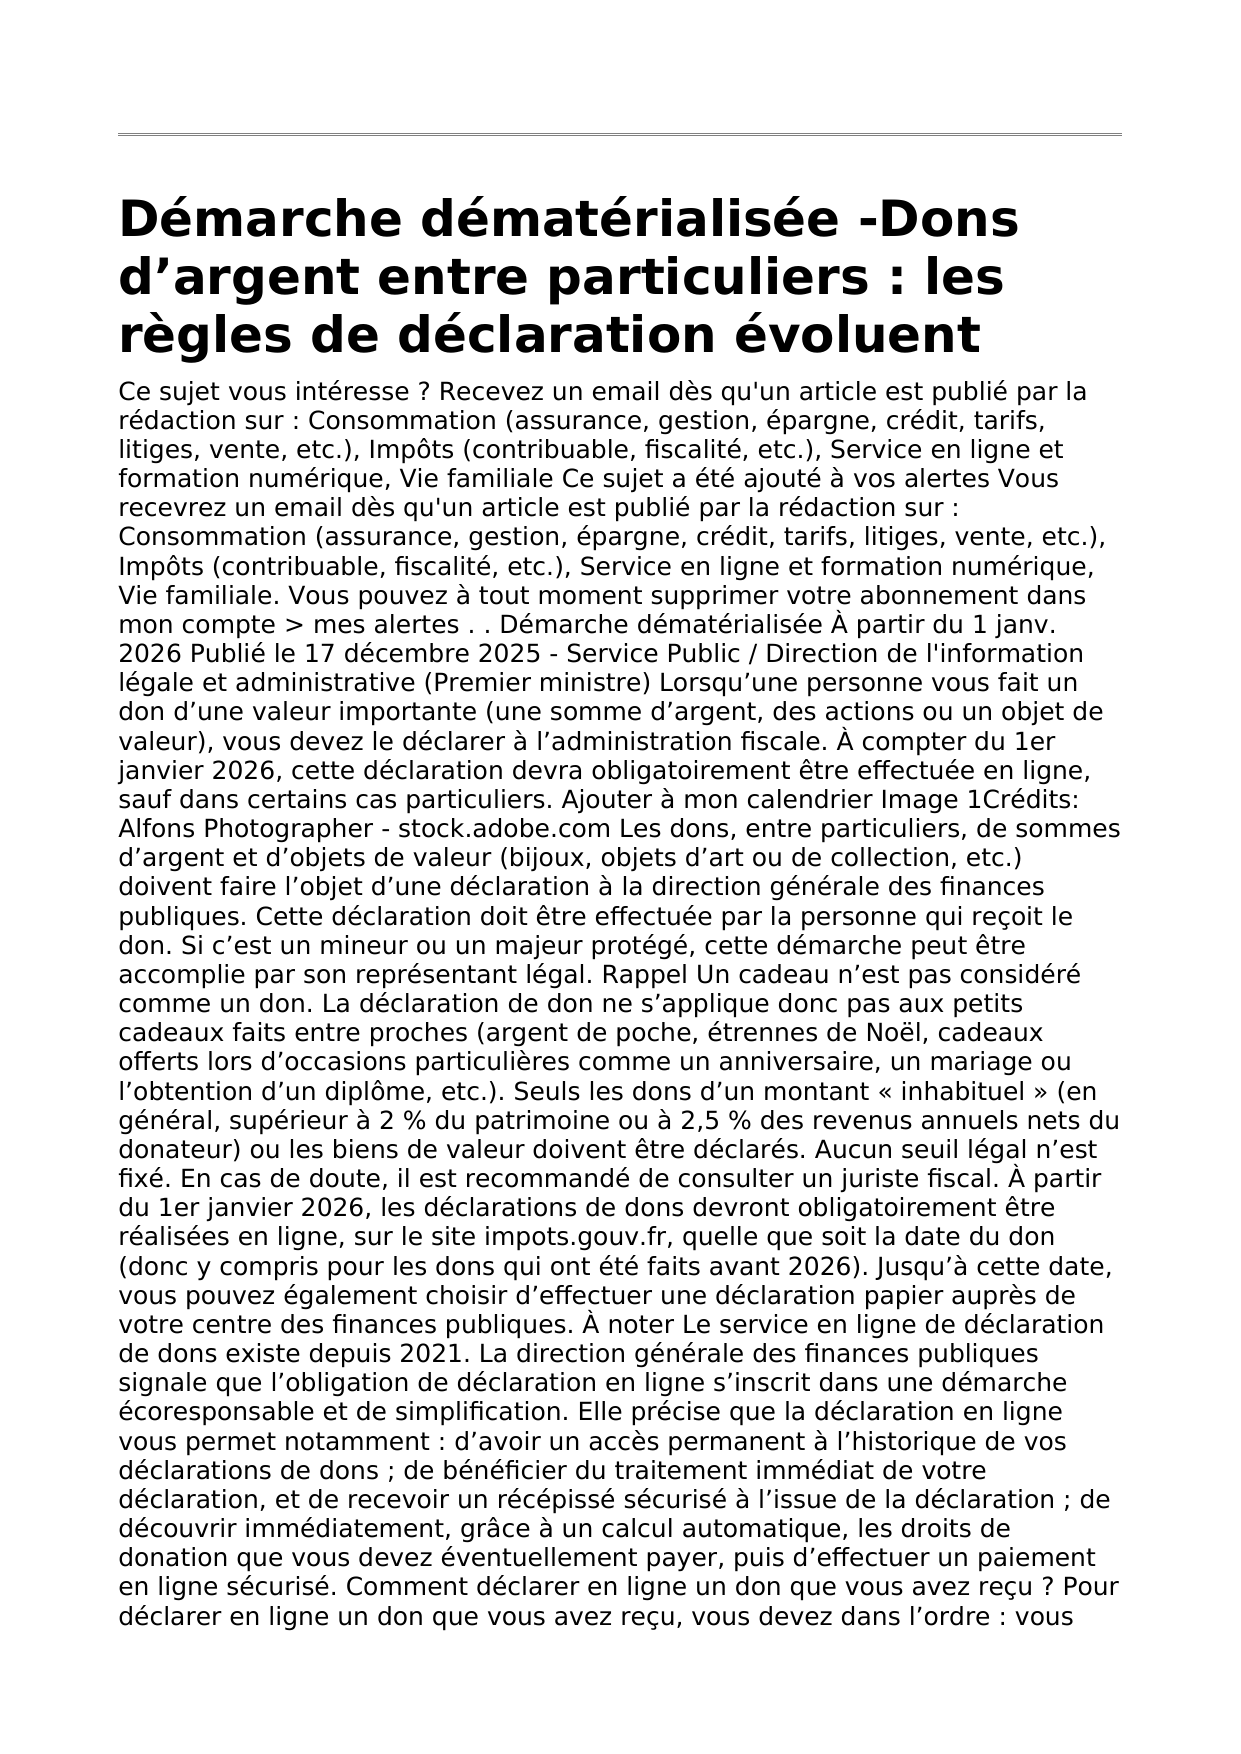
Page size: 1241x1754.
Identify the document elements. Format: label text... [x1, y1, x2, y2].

subtitle Démarche dématérialisée -Dons d’argent entre particuliers : les règles de déclaration évoluent [118, 189, 1122, 364]
text Ce sujet vous intéresse ? Recevez un email dès qu'un article est publié par la rédaction sur : Consommation (assurance, gestion, épargne, crédit, tarifs, litiges, vente, etc.), Impôts (contribuable, fiscalité, etc.), Service en ligne et formation numérique, Vie familiale Ce sujet a été ajouté à vos alertes Vous recevrez un email dès qu'un article est publié par la rédaction sur : Consommation (assurance, gestion, épargne, crédit, tarifs, litiges, vente, etc.), Impôts (contribuable, fiscalité, etc.), Service en ligne et formation numérique, Vie familiale. Vous pouvez à tout moment supprimer votre abonnement dans mon compte > mes alertes . . Démarche dématérialisée À partir du 1 janv. 2026 Publié le 17 décembre 2025 - Service Public / Direction de l'information légale et administrative (Premier ministre) Lorsqu’une personne vous fait un don d’une valeur importante (une somme d’argent, des actions ou un objet de valeur), vous devez le déclarer à l’administration fiscale. À compter du 1er janvier 2026, cette déclaration devra obligatoirement être effectuée en ligne, sauf dans certains cas particuliers. Ajouter à mon calendrier Image 1Crédits: Alfons Photographer - stock.adobe.com Les dons, entre particuliers, de sommes d’argent et d’objets de valeur (bijoux, objets d’art ou de collection, etc.) doivent faire l’objet d’une déclaration à la direction générale des finances publiques. Cette déclaration doit être effectuée par la personne qui reçoit le don. Si c’est un mineur ou un majeur protégé, cette démarche peut être accomplie par son représentant légal. Rappel Un cadeau n’est pas considéré comme un don. La déclaration de don ne s’applique donc pas aux petits cadeaux faits entre proches (argent de poche, étrennes de Noël, cadeaux offerts lors d’occasions particulières comme un anniversaire, un mariage ou l’obtention d’un diplôme, etc.). Seuls les dons d’un montant « inhabituel » (en général, supérieur à 2 % du patrimoine ou à 2,5 % des revenus annuels nets du donateur) ou les biens de valeur doivent être déclarés. Aucun seuil légal n’est fixé. En cas de doute, il est recommandé de consulter un juriste fiscal. À partir du 1er janvier 2026, les déclarations de dons devront obligatoirement être réalisées en ligne, sur le site impots.gouv.fr, quelle que soit la date du don (donc y compris pour les dons qui ont été faits avant 2026). Jusqu’à cette date, vous pouvez également choisir d’effectuer une déclaration papier auprès de votre centre des finances publiques. À noter Le service en ligne de déclaration de dons existe depuis 2021. La direction générale des finances publiques signale que l’obligation de déclaration en ligne s’inscrit dans une démarche écoresponsable et de simplification. Elle précise que la déclaration en ligne vous permet notamment : d’avoir un accès permanent à l’historique de vos déclarations de dons ; de bénéficier du traitement immédiat de votre déclaration, et de recevoir un récépissé sécurisé à l’issue de la déclaration ; de découvrir immédiatement, grâce à un calcul automatique, les droits de donation que vous devez éventuellement payer, puis d’effectuer un paiement en ligne sécurisé. Comment déclarer en ligne un don que vous avez reçu ? Pour déclarer en ligne un don que vous avez reçu, vous devez dans l’ordre : vous [118, 377, 1122, 1631]
